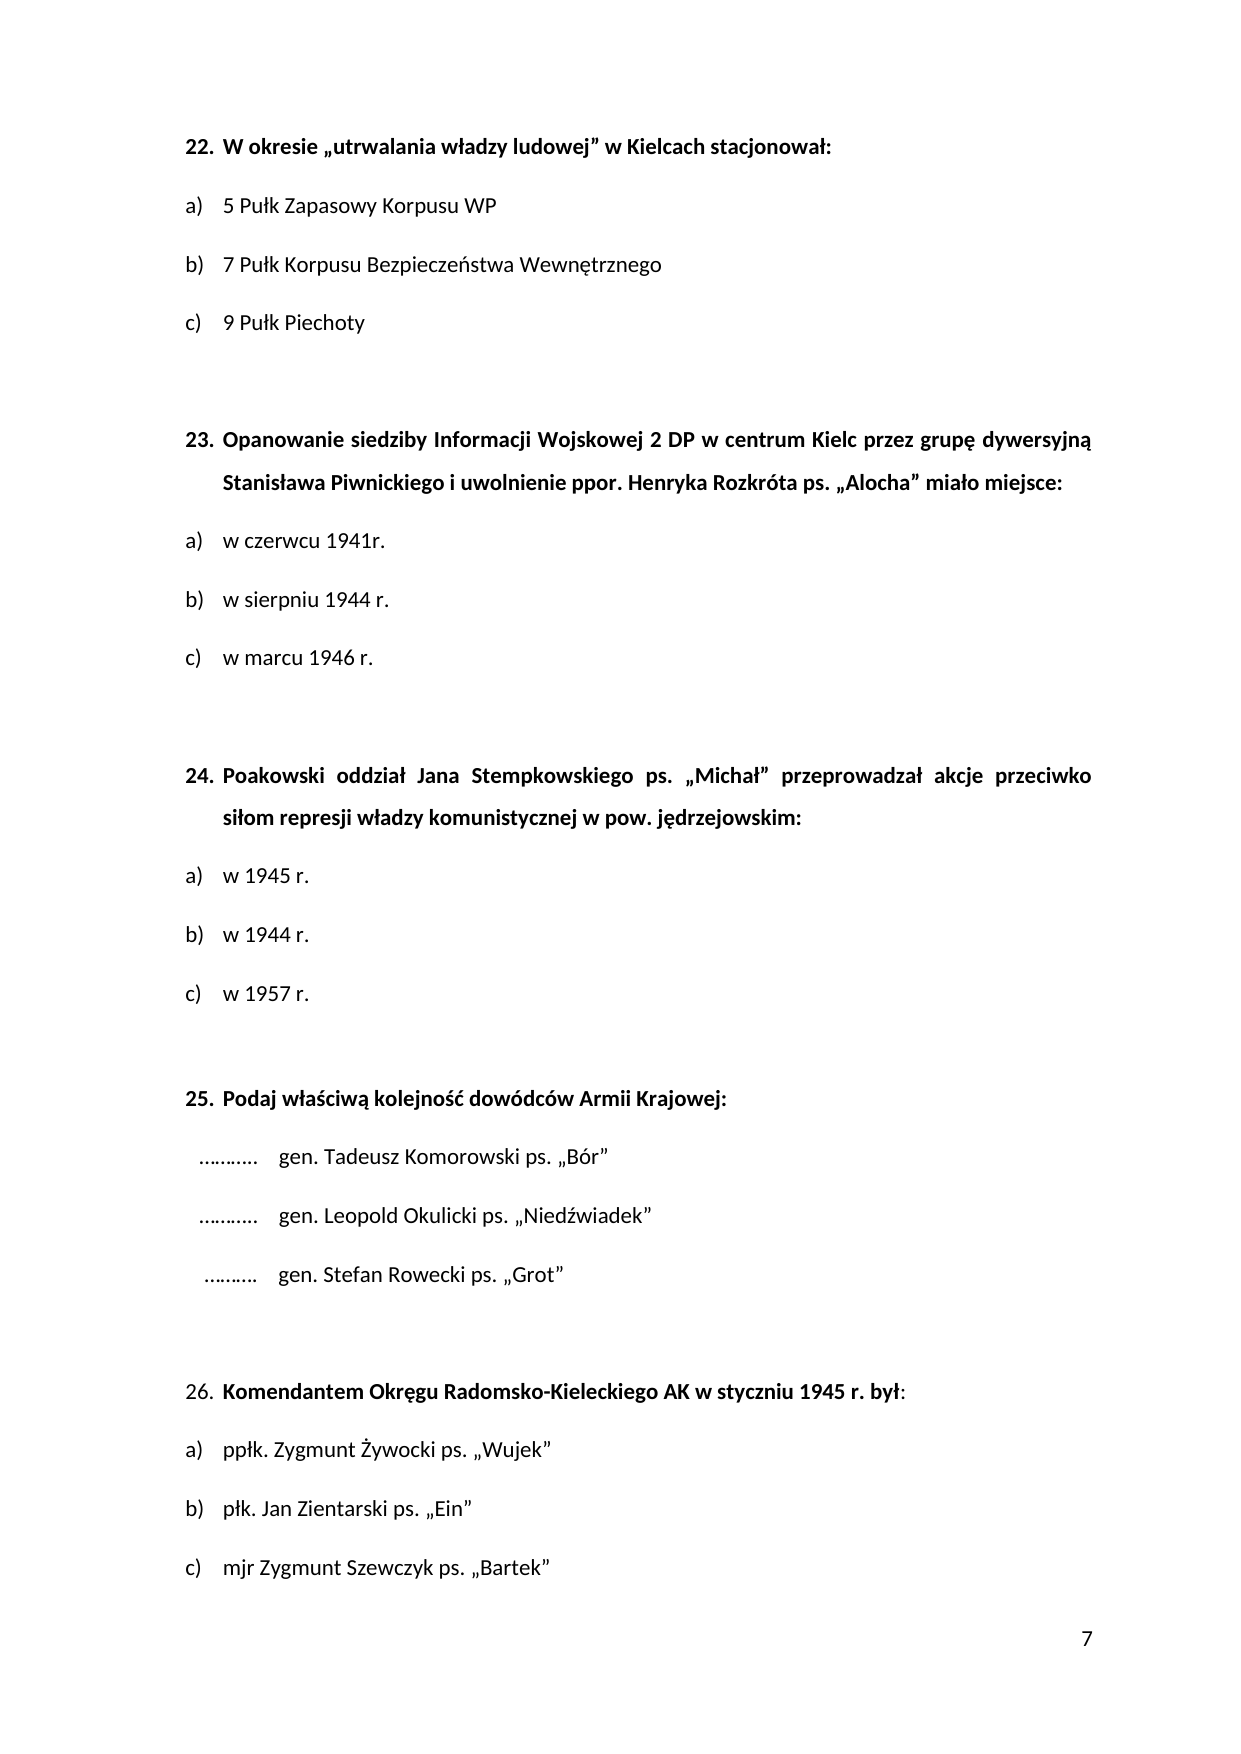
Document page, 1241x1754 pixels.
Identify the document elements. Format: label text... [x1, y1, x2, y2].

list Podaj właściwą kolejność dowódców Armii Krajowej: [185, 1084, 1093, 1112]
list płk. Jan Zientarski ps. „Ein” [185, 1494, 1093, 1522]
list w sierpniu 1944 r. [185, 585, 1093, 613]
list w 1957 r. [185, 979, 1093, 1007]
text ………. gen. Stefan Rowecki ps. „Grot” [148, 1260, 1093, 1288]
list w marcu 1946 r. [185, 643, 1093, 672]
list Poakowski oddział Jana Stempkowskiego ps. „Michał” przeprowadzał akcje przeciwko siłom represji władzy komunistycznej w pow. jędrzejowskim: [185, 761, 1093, 831]
list ppłk. Zygmunt Żywocki ps. „Wujek” [185, 1436, 1093, 1464]
list w czerwcu 1941r. [185, 526, 1093, 554]
list 7 Pułk Korpusu Bezpieczeństwa Wewnętrznego [185, 250, 1093, 278]
list w 1944 r. [185, 920, 1093, 948]
list Opanowanie siedziby Informacji Wojskowej 2 DP w centrum Kielc przez grupę dywersyjną Stanisława Piwnickiego i uwolnienie ppor. Henryka Rozkróta ps. „Alocha” miało miejsce: [185, 426, 1093, 496]
list w 1945 r. [185, 861, 1093, 889]
list 9 Pułk Piechoty [185, 308, 1093, 336]
text ……….. gen. Leopold Okulicki ps. „Niedźwiadek” [148, 1201, 1093, 1229]
list 5 Pułk Zapasowy Korpusu WP [185, 191, 1093, 219]
list W okresie „utrwalania władzy ludowej” w Kielcach stacjonował: [185, 132, 1093, 160]
text ……….. gen. Tadeusz Komorowski ps. „Bór” [148, 1142, 1093, 1170]
list Komendantem Okręgu Radomsko-Kieleckiego AK w styczniu 1945 r. był: [185, 1377, 1093, 1405]
list mjr Zygmunt Szewczyk ps. „Bartek” [185, 1553, 1093, 1581]
